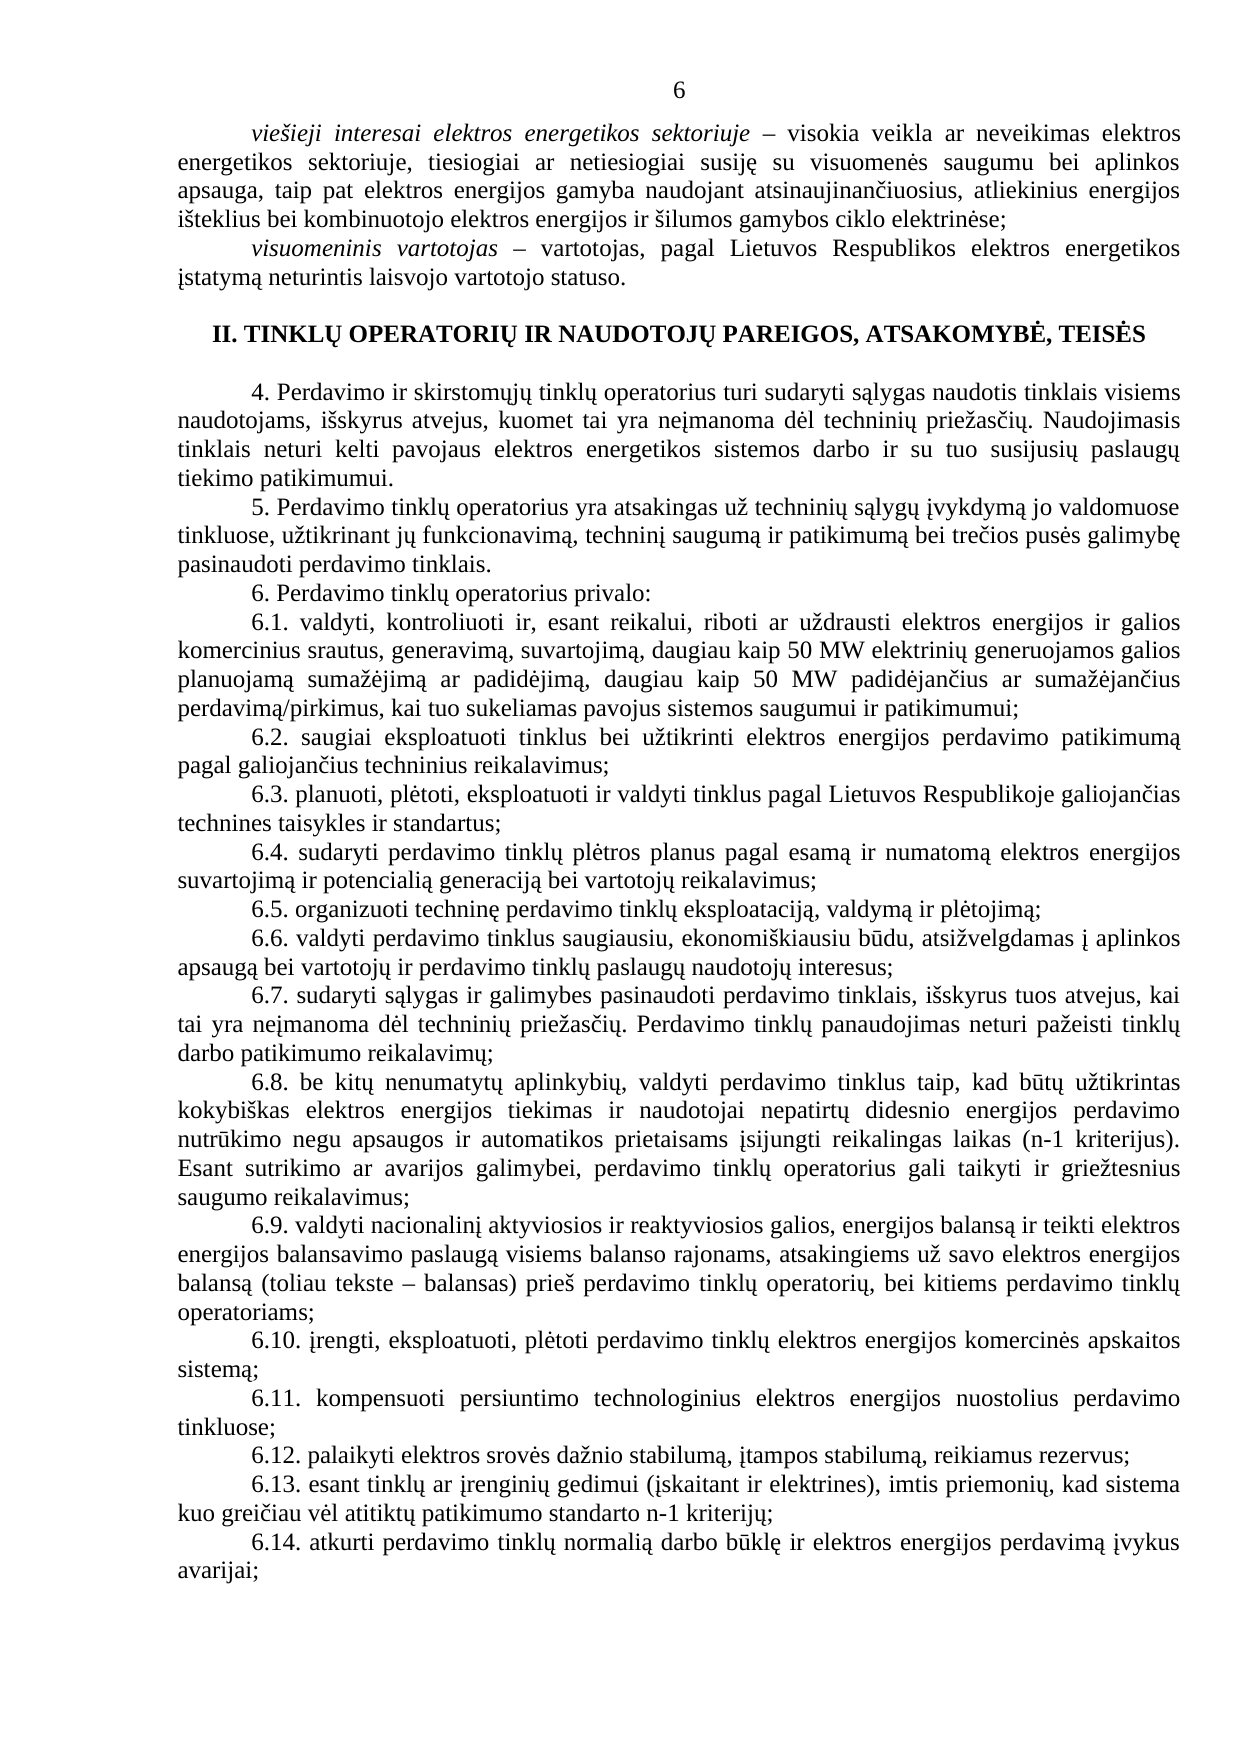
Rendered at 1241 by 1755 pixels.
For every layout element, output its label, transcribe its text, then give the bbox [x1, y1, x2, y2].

text 6.5. organizuoti techninę perdavimo tinklų eksploataciją, valdymą ir plėtojimą; [177, 894, 1181, 923]
text 6. Perdavimo tinklų operatorius privalo: [177, 578, 1181, 607]
text 6.6. valdyti perdavimo tinklus saugiausiu, ekonomiškiausiu būdu, atsižvelgdamas į aplinkos apsaugą bei vartotojų ir perdavimo tinklų paslaugų naudotojų interesus; [177, 923, 1181, 981]
text 6.14. atkurti perdavimo tinklų normalią darbo būklę ir elektros energijos perdavimą įvykus avarijai; [177, 1527, 1181, 1584]
text 6.8. be kitų nenumatytų aplinkybių, valdyti perdavimo tinklus taip, kad būtų užtikrintas kokybiškas elektros energijos tiekimas ir naudotojai nepatirtų didesnio energijos perdavimo nutrūkimo negu apsaugos ir automatikos prietaisams įsijungti reikalingas laikas (n-1 kriterijus). Esant sutrikimo ar avarijos galimybei, perdavimo tinklų operatorius gali taikyti ir griežtesnius saugumo reikalavimus; [177, 1067, 1181, 1211]
text 6.13. esant tinklų ar įrenginių gedimui (įskaitant ir elektrines), imtis priemonių, kad sistema kuo greičiau vėl atitiktų patikimumo standarto n-1 kriterijų; [177, 1469, 1181, 1527]
text visuomeninis vartotojas – vartotojas, pagal Lietuvos Respublikos elektros energetikos įstatymą neturintis laisvojo vartotojo statuso. [177, 233, 1181, 291]
text viešieji interesai elektros energetikos sektoriuje – visokia veikla ar neveikimas elektros energetikos sektoriuje, tiesiogiai ar netiesiogiai susiję su visuomenės saugumu bei aplinkos apsauga, taip pat elektros energijos gamyba naudojant atsinaujinančiuosius, atliekinius energijos išteklius bei kombinuotojo elektros energijos ir šilumos gamybos ciklo elektrinėse; [177, 118, 1181, 233]
text 4. Perdavimo ir skirstomųjų tinklų operatorius turi sudaryti sąlygas naudotis tinklais visiems naudotojams, išskyrus atvejus, kuomet tai yra neįmanoma dėl techninių priežasčių. Naudojimasis tinklais neturi kelti pavojaus elektros energetikos sistemos darbo ir su tuo susijusių paslaugų tiekimo patikimumui. [177, 377, 1181, 492]
text 6.3. planuoti, plėtoti, eksploatuoti ir valdyti tinklus pagal Lietuvos Respublikoje galiojančias technines taisykles ir standartus; [177, 779, 1181, 837]
text 6.4. sudaryti perdavimo tinklų plėtros planus pagal esamą ir numatomą elektros energijos suvartojimą ir potencialią generaciją bei vartotojų reikalavimus; [177, 837, 1181, 894]
text 6.12. palaikyti elektros srovės dažnio stabilumą, įtampos stabilumą, reikiamus rezervus; [177, 1441, 1181, 1469]
text II. TINKLŲ OPERATORIŲ IR NAUDOTOJŲ PAREIGOS, ATSAKOMYBĖ, TEISĖS [177, 319, 1181, 348]
text 6.2. saugiai eksploatuoti tinklus bei užtikrinti elektros energijos perdavimo patikimumą pagal galiojančius techninius reikalavimus; [177, 722, 1181, 779]
text 5. Perdavimo tinklų operatorius yra atsakingas už techninių sąlygų įvykdymą jo valdomuose tinkluose, užtikrinant jų funkcionavimą, techninį saugumą ir patikimumą bei trečios pusės galimybę pasinaudoti perdavimo tinklais. [177, 492, 1181, 578]
text 6.11. kompensuoti persiuntimo technologinius elektros energijos nuostolius perdavimo tinkluose; [177, 1383, 1181, 1441]
text 6.7. sudaryti sąlygas ir galimybes pasinaudoti perdavimo tinklais, išskyrus tuos atvejus, kai tai yra neįmanoma dėl techninių priežasčių. Perdavimo tinklų panaudojimas neturi pažeisti tinklų darbo patikimumo reikalavimų; [177, 981, 1181, 1067]
text 6.9. valdyti nacionalinį aktyviosios ir reaktyviosios galios, energijos balansą ir teikti elektros energijos balansavimo paslaugą visiems balanso rajonams, atsakingiems už savo elektros energijos balansą (toliau tekste – balansas) prieš perdavimo tinklų operatorių, bei kitiems perdavimo tinklų operatoriams; [177, 1211, 1181, 1326]
text 6.10. įrengti, eksploatuoti, plėtoti perdavimo tinklų elektros energijos komercinės apskaitos sistemą; [177, 1326, 1181, 1383]
text 6.1. valdyti, kontroliuoti ir, esant reikalui, riboti ar uždrausti elektros energijos ir galios komercinius srautus, generavimą, suvartojimą, daugiau kaip 50 MW elektrinių generuojamos galios planuojamą sumažėjimą ar padidėjimą, daugiau kaip 50 MW padidėjančius ar sumažėjančius perdavimą/pirkimus, kai tuo sukeliamas pavojus sistemos saugumui ir patikimumui; [177, 607, 1181, 722]
